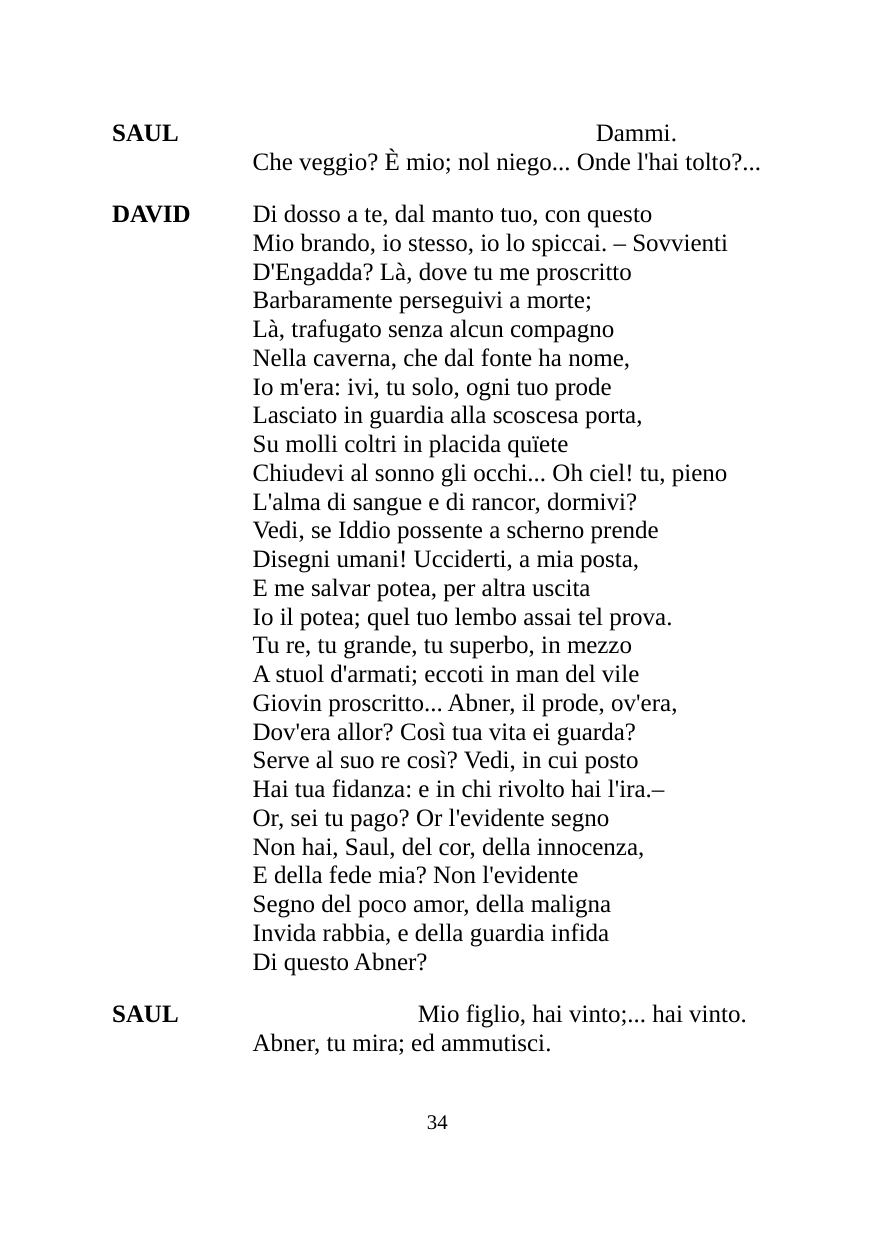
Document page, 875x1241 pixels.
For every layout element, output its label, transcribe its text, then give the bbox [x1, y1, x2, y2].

table_cell Mio figlio, hai vinto;... hai vinto. Abner, tu mira; ed ammutisci. [241, 987, 784, 1068]
table_cell Di dosso a te, dal manto tuo, con questo Mio brando, io stesso, io lo spiccai. – Sovvienti D'Engadda? Là, dove tu me proscritto Barbaramente perseguivi a morte; Là, trafugato senza alcun compagno Nella caverna, che dal fonte ha nome, Io m'era: ivi, tu solo, ogni tuo prode Lasciato in guardia alla scoscesa porta, Su molli coltri in placida quïete Chiudevi al sonno gli occhi... Oh ciel! tu, pieno L'alma di sangue e di rancor, dormivi? Vedi, se Iddio possente a scherno prende Disegni umani! Ucciderti, a mia posta, E me salvar potea, per altra uscita Io il potea; quel tuo lembo assai tel prova. Tu re, tu grande, tu superbo, in mezzo A stuol d'armati; eccoti in man del vile Giovin proscritto... Abner, il prode, ov'era, Dov'era allor? Così tua vita ei guarda? Serve al suo re così? Vedi, in cui posto Hai tua fidanza: e in chi rivolto hai l'ira.– Or, sei tu pago? Or l'evidente segno Non hai, Saul, del cor, della innocenza, E della fede mia? Non l'evidente Segno del poco amor, della maligna Invida rabbia, e della guardia infida Di questo Abner? [241, 187, 784, 987]
table_cell Dammi. Che veggio? È mio; nol niego... Onde l'hai tolto?... [241, 106, 784, 187]
table_cell DAVID [100, 187, 241, 987]
table_cell SAUL [100, 106, 241, 187]
table_cell SAUL [100, 987, 241, 1068]
